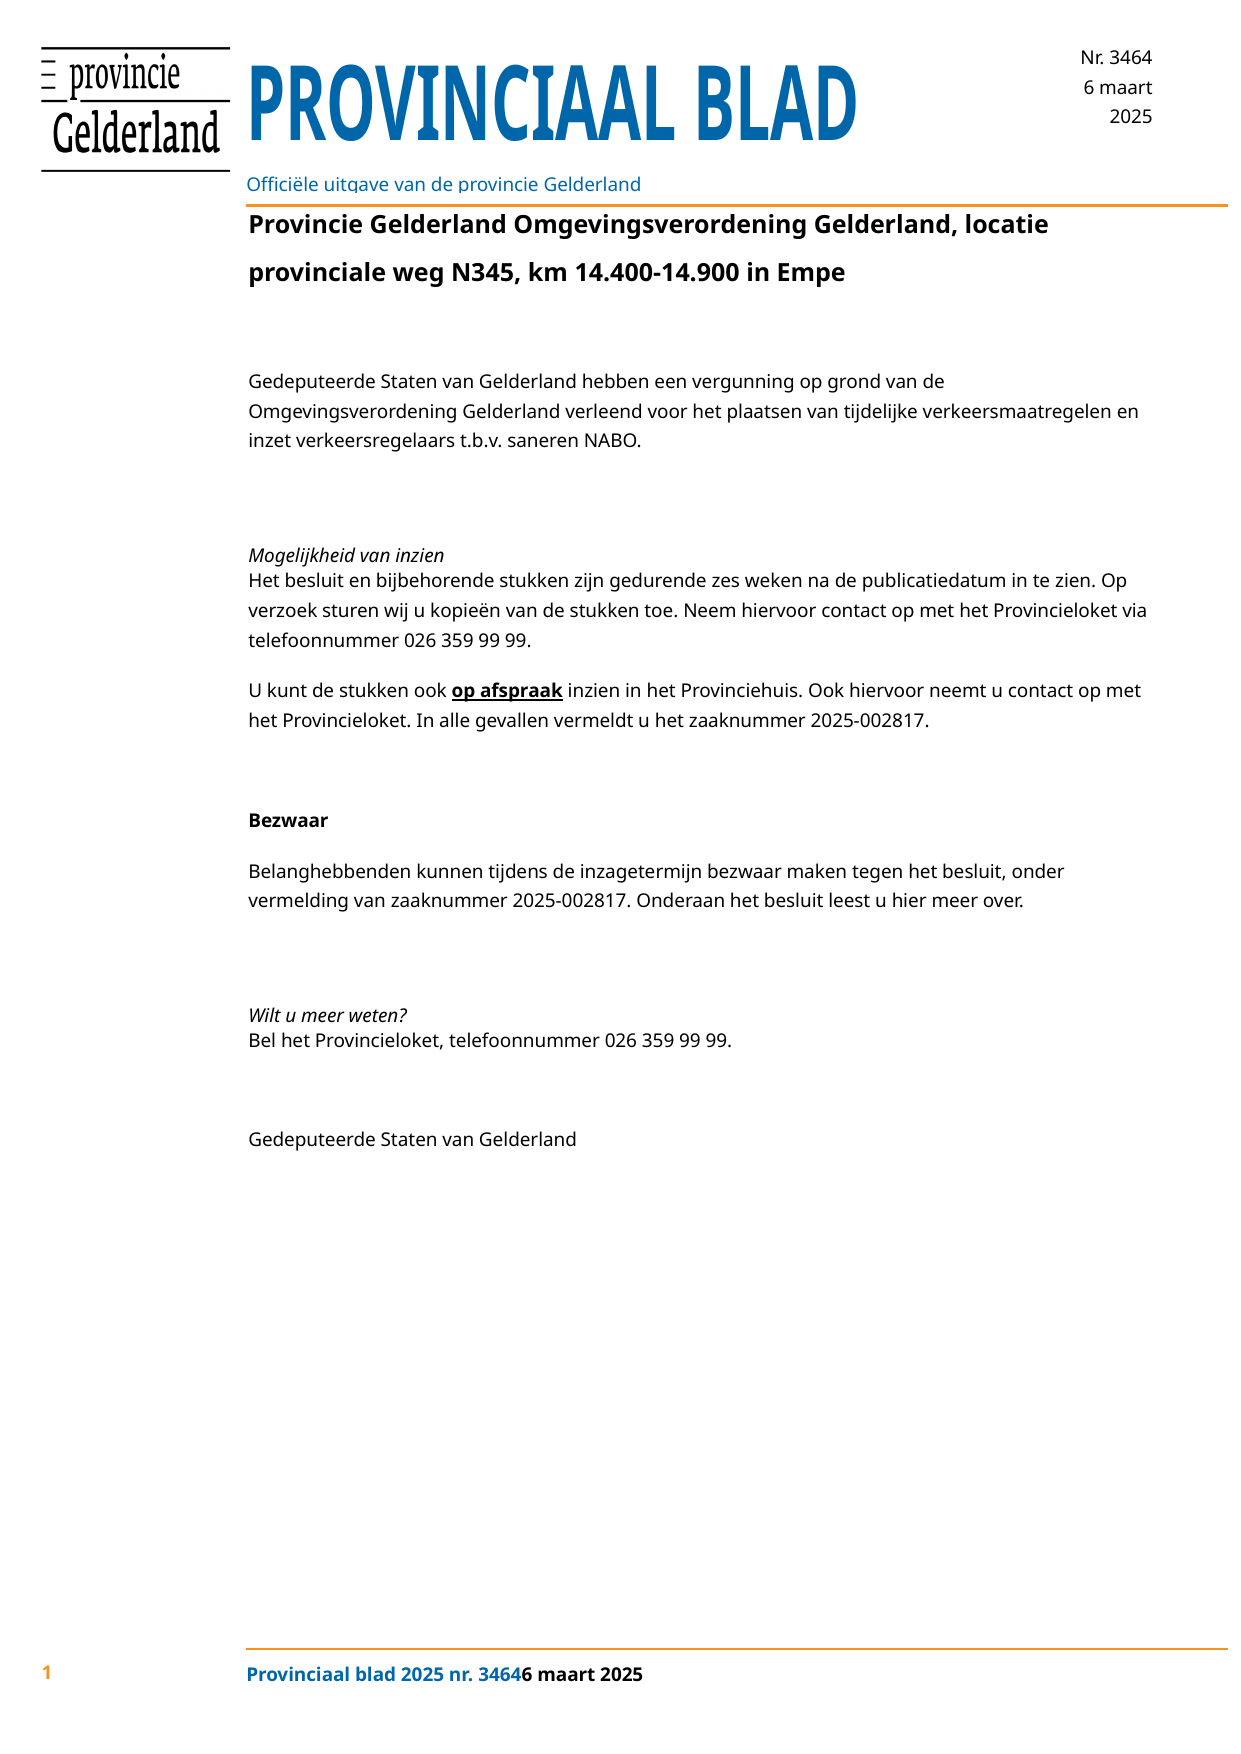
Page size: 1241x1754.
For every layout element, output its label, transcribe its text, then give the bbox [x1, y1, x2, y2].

text Wilt u meer weten? [248, 1002, 1152, 1028]
text Gedeputeerde Staten van Gelderland hebben een vergunning op grond van de Omgevingsverordening Gelderland verleend voor het plaatsen van tijdelijke verkeersmaatregelen en inzet verkeersregelaars t.b.v. saneren NABO. [248, 368, 1152, 453]
text Bezwaar [248, 808, 1152, 833]
text U kunt de stukken ook op afspraak inzien in het Provinciehuis. Ook hiervoor neemt u contact op met het Provincieloket. In alle gevallen vermeldt u het zaaknummer 2025-002817. [248, 677, 1152, 732]
text Mogelijkheid van inzien [248, 542, 1152, 568]
text Bel het Provincieloket, telefoonnummer 026 359 99 99. [248, 1028, 1152, 1053]
text Provincie Gelderland Omgevingsverordening Gelderland, locatie provinciale weg N345, km 14.400-14.900 in Empe [248, 207, 1152, 288]
text Het besluit en bijbehorende stukken zijn gedurende zes weken na de publicatiedatum in te zien. Op verzoek sturen wij u kopieën van de stukken toe. Neem hiervoor contact op met het Provincieloket via telefoonnummer 026 359 99 99. [248, 568, 1152, 652]
text Belanghebbenden kunnen tijdens de inzagetermijn bezwaar maken tegen het besluit, onder vermelding van zaaknummer 2025-002817. Onderaan het besluit leest u hier meer over. [248, 858, 1152, 913]
text Gedeputeerde Staten van Gelderland [248, 1126, 1152, 1152]
picture [41, 47, 231, 172]
